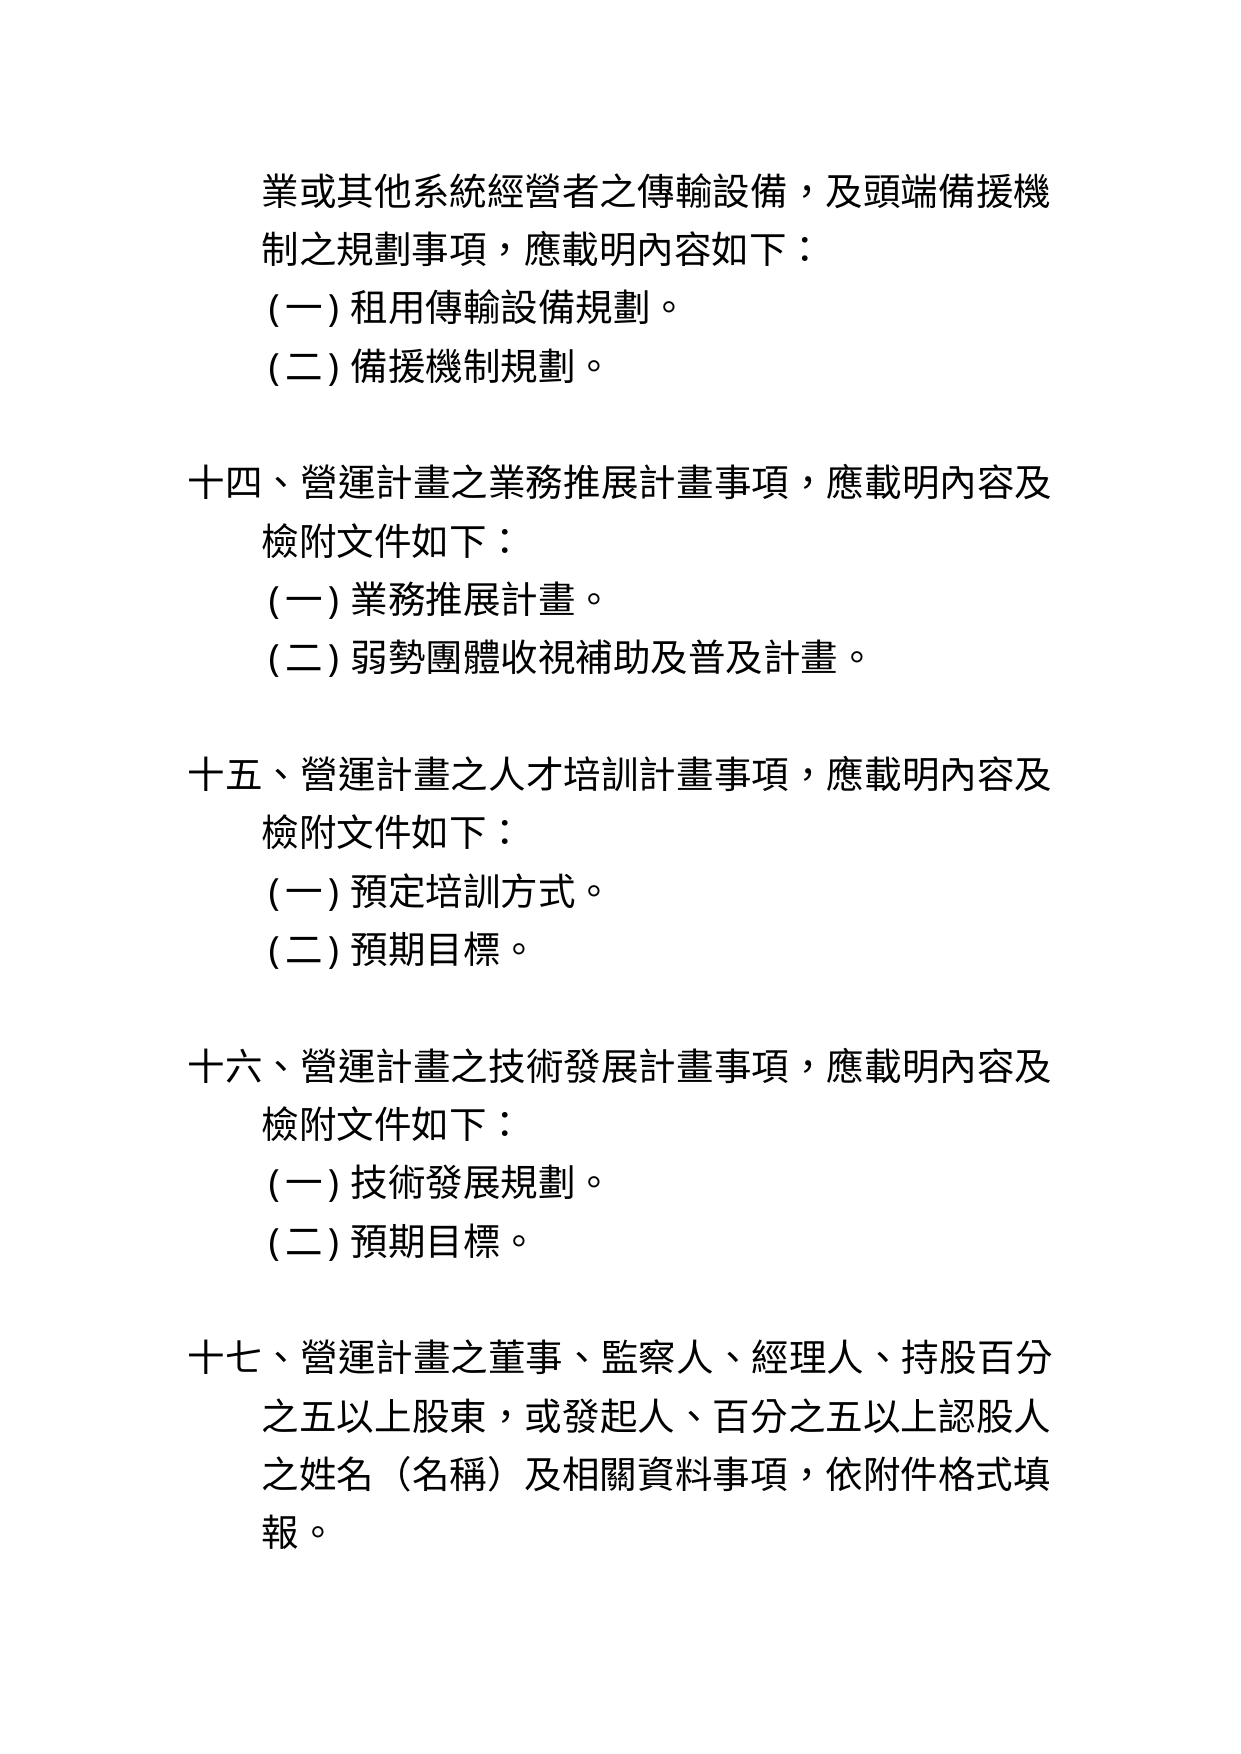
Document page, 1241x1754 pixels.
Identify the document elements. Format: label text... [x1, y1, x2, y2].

text (二) 備援機制規劃。 [262, 333, 1053, 392]
text 十六、營運計畫之技術發展計畫事項，應載明內容及檢附文件如下： [187, 1033, 1053, 1150]
text 十五、營運計畫之人才培訓計畫事項，應載明內容及檢附文件如下： [187, 742, 1053, 858]
text (二) 預期目標。 [262, 917, 1053, 975]
text 十四、營運計畫之業務推展計畫事項，應載明內容及檢附文件如下： [187, 450, 1053, 567]
text (一) 預定培訓方式。 [262, 858, 1053, 917]
text (一) 技術發展規劃。 [262, 1150, 1053, 1208]
text 業或其他系統經營者之傳輸設備，及頭端備援機制之規劃事項，應載明內容如下： [187, 158, 1053, 275]
text 十七、營運計畫之董事、監察人、經理人、持股百分之五以上股東，或發起人、百分之五以上認股人之姓名（名稱）及相關資料事項，依附件格式填報。 [187, 1325, 1053, 1558]
text (一) 業務推展計畫。 [262, 567, 1053, 625]
text (二) 預期目標。 [262, 1208, 1053, 1267]
text (一) 租用傳輸設備規劃。 [262, 275, 1053, 333]
text (二) 弱勢團體收視補助及普及計畫。 [262, 625, 1053, 683]
